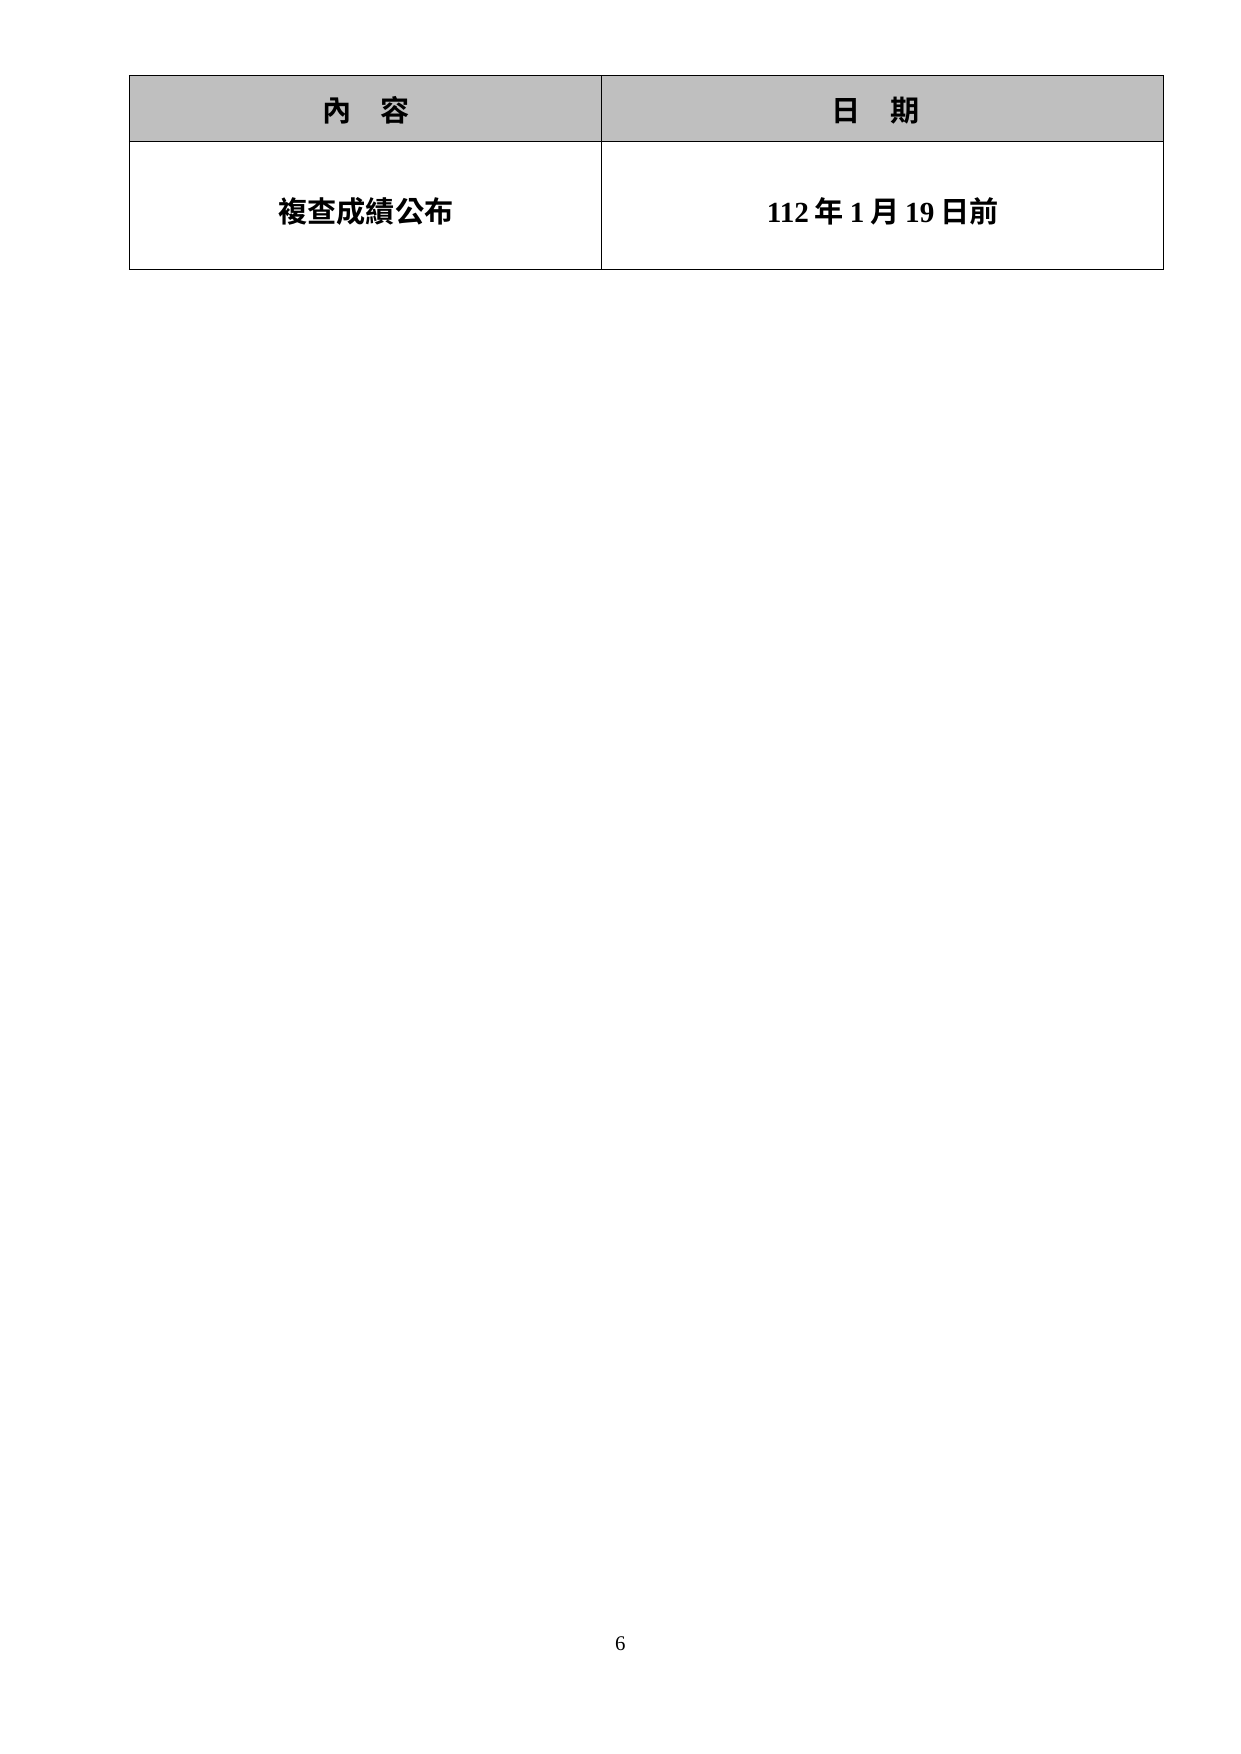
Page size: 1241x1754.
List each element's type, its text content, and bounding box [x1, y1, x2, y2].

table_cell 112年1月19日前 [602, 142, 1163, 269]
table_header 日 期 [602, 76, 1163, 141]
table_header 內 容 [130, 76, 601, 141]
table_cell 複查成績公布 [130, 142, 601, 269]
